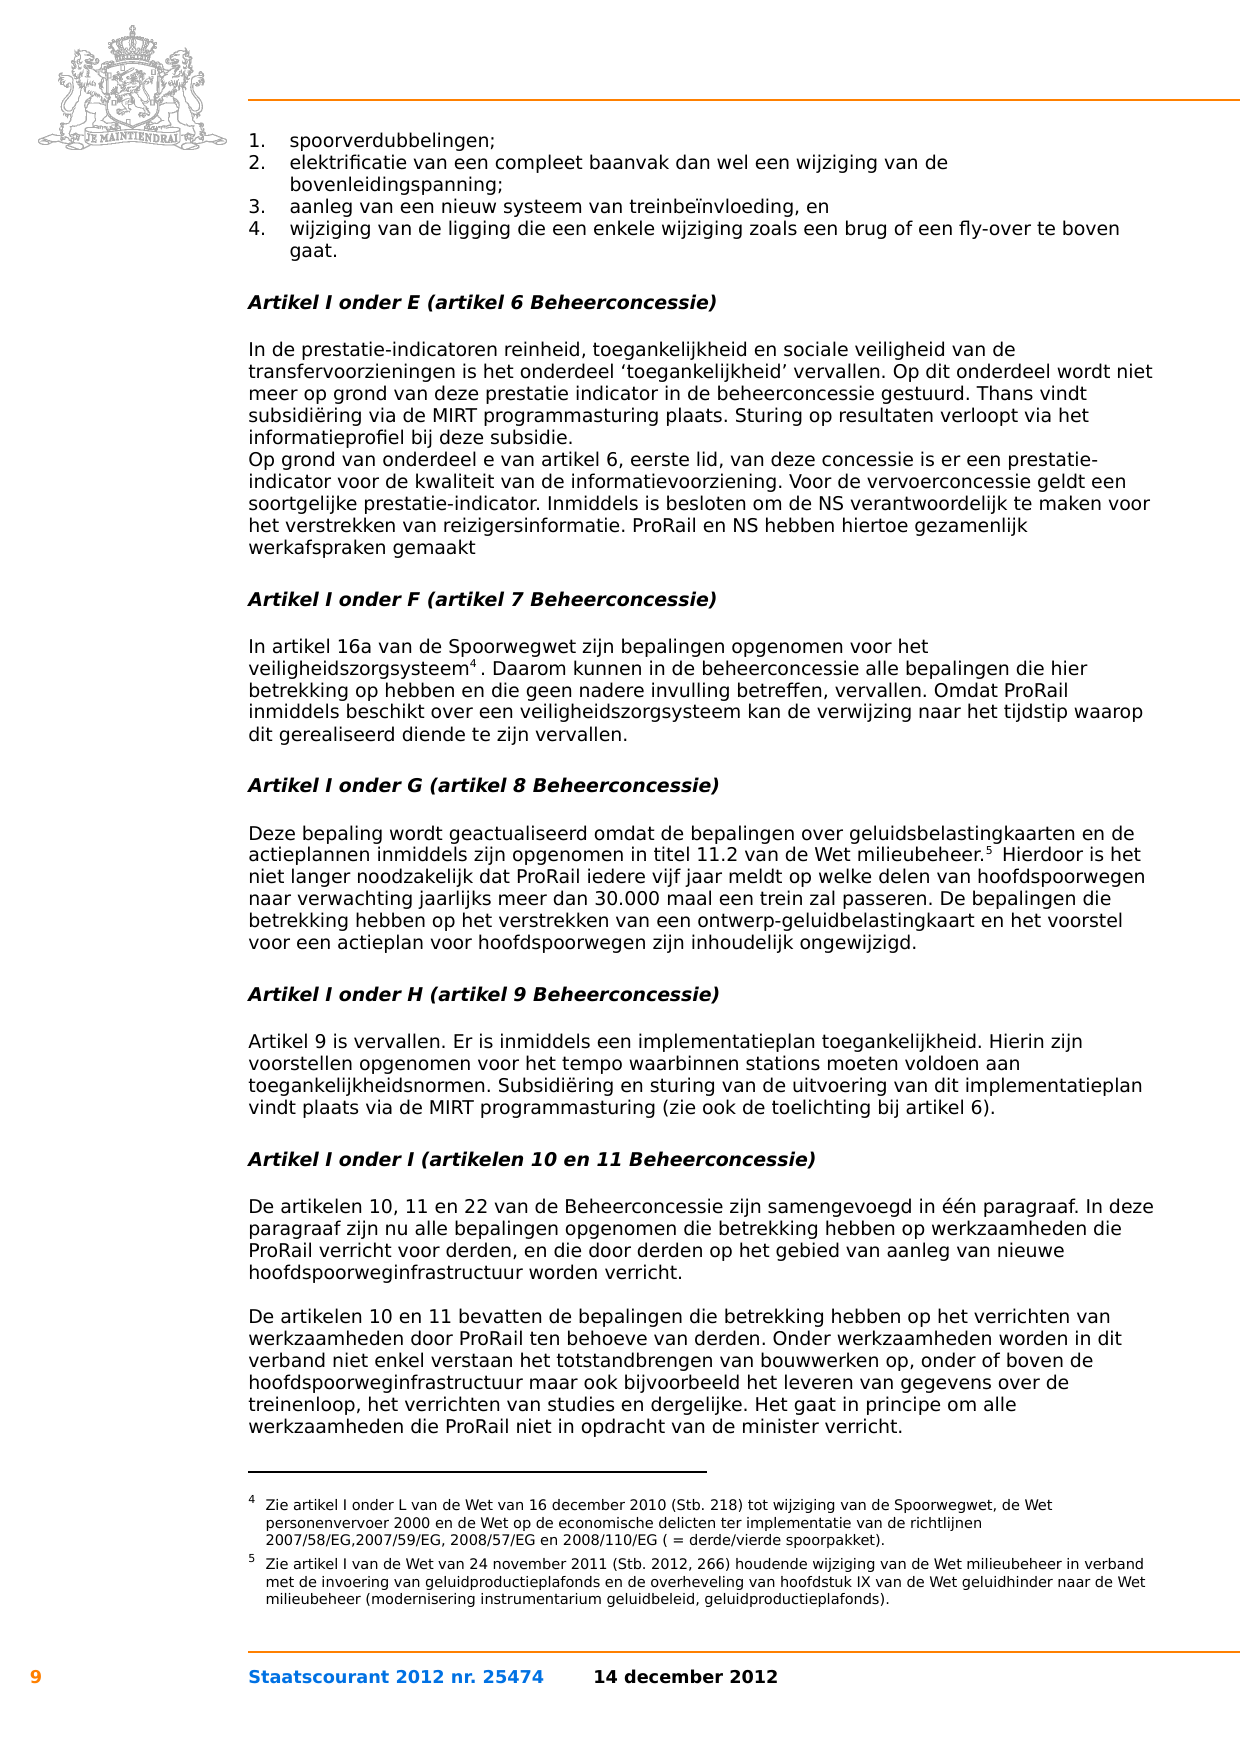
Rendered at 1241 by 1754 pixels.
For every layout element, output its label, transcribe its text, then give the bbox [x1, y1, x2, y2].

text Deze bepaling wordt geactualiseerd omdat de bepalingen over geluidsbelastingkaarten en de actieplannen inmiddels zijn opgenomen in titel 11.2 van de Wet milieubeheer. Hierdoor is het niet langer noodzakelijk dat ProRail iedere vijf jaar meldt op welke delen van hoofdspoorwegen naar verwachting jaarlijks meer dan 30.000 maal een trein zal passeren. De bepalingen die betrekking hebben op het verstrekken van een ontwerp-geluidbelastingkaart en het voorstel voor een actieplan voor hoofdspoorwegen zijn inhoudelijk ongewijzigd. [248, 822, 1163, 954]
text Zie artikel I onder L van de Wet van 16 december 2010 (Stb. 218) tot wijziging van de Spoorwegwet, de Wet personenvervoer 2000 en de Wet op de economische delicten ter implementatie van de richtlijnen 2007/58/EG,2007/59/EG, 2008/57/EG en 2008/110/EG ( = derde/vierde spoorpakket). [248, 1493, 1163, 1549]
text Artikel 9 is vervallen. Er is inmiddels een implementatieplan toegankelijkheid. Hierin zijn voorstellen opgenomen voor het tempo waarbinnen stations moeten voldoen aan toegankelijkheidsnormen. Subsidiëring en sturing van de uitvoering van dit implementatieplan vindt plaats via de MIRT programmasturing (zie ook de toelichting bij artikel 6). [248, 1031, 1163, 1119]
text 4. wijziging van de ligging die een enkele wijziging zoals een brug of een fly-over te boven gaat. [248, 218, 1163, 262]
picture [38, 25, 227, 150]
text 3. aanleg van een nieuw systeem van treinbeïnvloeding, en [248, 196, 1163, 218]
text In de prestatie-indicatoren reinheid, toegankelijkheid en sociale veiligheid van de transfervoorzieningen is het onderdeel ‘toegankelijkheid’ vervallen. Op dit onderdeel wordt niet meer op grond van deze prestatie indicator in de beheerconcessie gestuurd. Thans vindt subsidiëring via de MIRT programmasturing plaats. Sturing op resultaten verloopt via het informatieprofiel bij deze subsidie. [248, 339, 1163, 449]
text In artikel 16a van de Spoorwegwet zijn bepalingen opgenomen voor het veiligheidszorgsysteem. Daarom kunnen in de beheerconcessie alle bepalingen die hier betrekking op hebben en die geen nadere invulling betreffen, vervallen. Omdat ProRail inmiddels beschikt over een veiligheidszorgsysteem kan de verwijzing naar het tijdstip waarop dit gerealiseerd diende te zijn vervallen. [248, 636, 1163, 745]
text De artikelen 10 en 11 bevatten de bepalingen die betrekking hebben op het verrichten van werkzaamheden door ProRail ten behoeve van derden. Onder werkzaamheden worden in dit verband niet enkel verstaan het totstandbrengen van bouwwerken op, onder of boven de hoofdspoorweginfrastructuur maar ook bijvoorbeeld het leveren van gegevens over de treinenloop, het verrichten van studies en dergelijke. Het gaat in principe om alle werkzaamheden die ProRail niet in opdracht van de minister verricht. [248, 1306, 1163, 1438]
text De artikelen 10, 11 en 22 van de Beheerconcessie zijn samengevoegd in één paragraaf. In deze paragraaf zijn nu alle bepalingen opgenomen die betrekking hebben op werkzaamheden die ProRail verricht voor derden, en die door derden op het gebied van aanleg van nieuwe hoofdspoorweginfrastructuur worden verricht. [248, 1196, 1163, 1284]
text 1. spoorverdubbelingen; [248, 130, 1163, 152]
text 2. elektrificatie van een compleet baanvak dan wel een wijziging van de bovenleidingspanning; [248, 152, 1163, 196]
subtitle Artikel I onder G (artikel 8 Beheerconcessie) [248, 775, 1163, 797]
text Op grond van onderdeel e van artikel 6, eerste lid, van deze concessie is er een prestatie-indicator voor de kwaliteit van de informatievoorziening. Voor de vervoerconcessie geldt een soortgelijke prestatie-indicator. Inmiddels is besloten om de NS verantwoordelijk te maken voor het verstrekken van reizigersinformatie. ProRail en NS hebben hiertoe gezamenlijk werkafspraken gemaakt [248, 449, 1163, 558]
subtitle Artikel I onder I (artikelen 10 en 11 Beheerconcessie) [248, 1149, 1163, 1171]
subtitle Artikel I onder H (artikel 9 Beheerconcessie) [248, 984, 1163, 1006]
subtitle Artikel I onder E (artikel 6 Beheerconcessie) [248, 292, 1163, 314]
subtitle Artikel I onder F (artikel 7 Beheerconcessie) [248, 588, 1163, 611]
text Zie artikel I van de Wet van 24 november 2011 (Stb. 2012, 266) houdende wijziging van de Wet milieubeheer in verband met de invoering van geluidproductieplafonds en de overheveling van hoofdstuk IX van de Wet geluidhinder naar de Wet milieubeheer (modernisering instrumentarium geluidbeleid, geluidproductieplafonds). [248, 1552, 1163, 1608]
